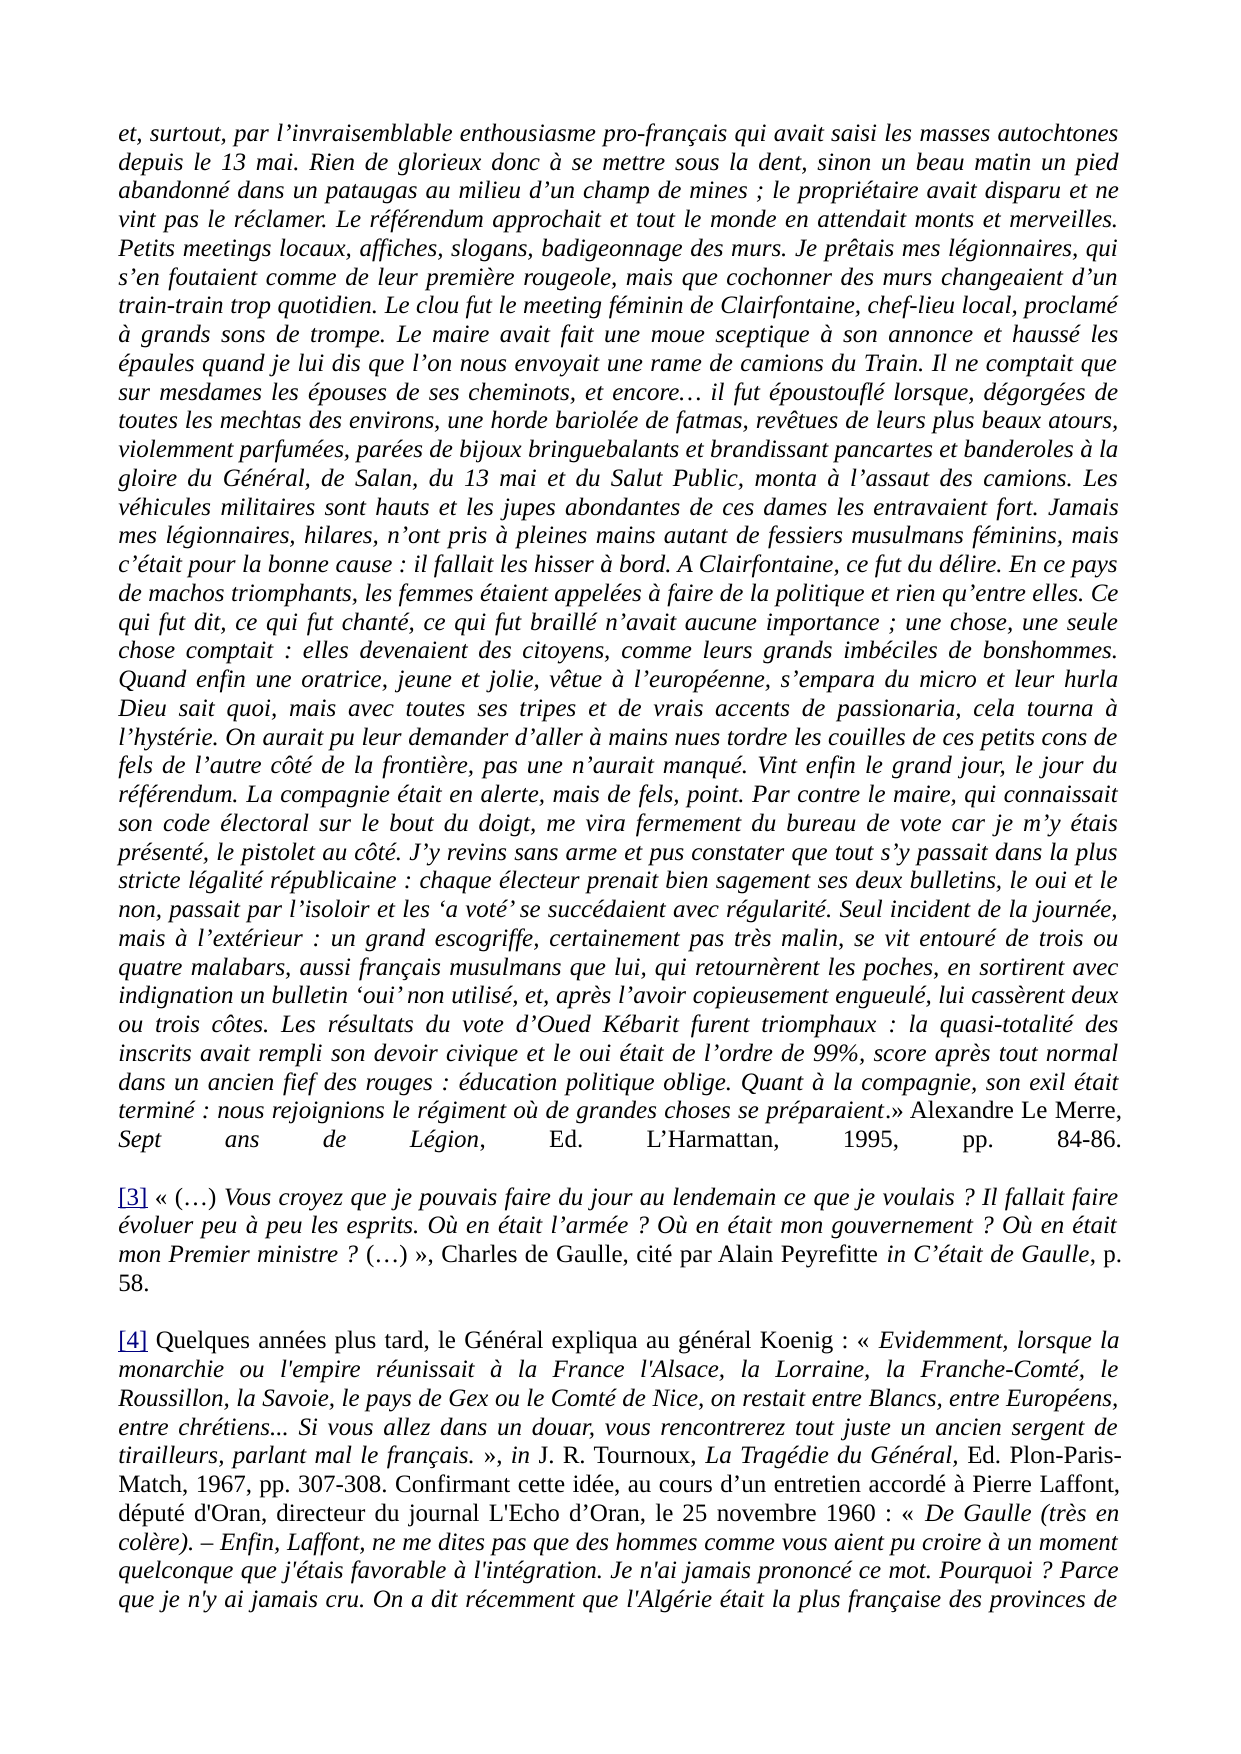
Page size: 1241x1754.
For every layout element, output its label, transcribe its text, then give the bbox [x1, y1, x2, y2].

text et, surtout, par l’invraisemblable enthousiasme pro-français qui avait saisi les masses autochtones depuis le 13 mai. Rien de glorieux donc à se mettre sous la dent, sinon un beau matin un pied abandonné dans un pataugas au milieu d’un champ de mines ; le propriétaire avait disparu et ne vint pas le réclamer. Le référendum approchait et tout le monde en attendait monts et merveilles. Petits meetings locaux, affiches, slogans, badigeonnage des murs. Je prêtais mes légionnaires, qui s’en foutaient comme de leur première rougeole, mais que cochonner des murs changeaient d’un train-train trop quotidien. Le clou fut le meeting féminin de Clairfontaine, chef-lieu local, proclamé à grands sons de trompe. Le maire avait fait une moue sceptique à son annonce et haussé les épaules quand je lui dis que l’on nous envoyait une rame de camions du Train. Il ne comptait que sur mesdames les épouses de ses cheminots, et encore… il fut époustouflé lorsque, dégorgées de toutes les mechtas des environs, une horde bariolée de fatmas, revêtues de leurs plus beaux atours, violemment parfumées, parées de bijoux bringuebalants et brandissant pancartes et banderoles à la gloire du Général, de Salan, du 13 mai et du Salut Public, monta à l’assaut des camions. Les véhicules militaires sont hauts et les jupes abondantes de ces dames les entravaient fort. Jamais mes légionnaires, hilares, n’ont pris à pleines mains autant de fessiers musulmans féminins, mais c’était pour la bonne cause : il fallait les hisser à bord. A Clairfontaine, ce fut du délire. En ce pays de machos triomphants, les femmes étaient appelées à faire de la politique et rien qu’entre elles. Ce qui fut dit, ce qui fut chanté, ce qui fut braillé n’avait aucune importance ; une chose, une seule chose comptait : elles devenaient des citoyens, comme leurs grands imbéciles de bonshommes. Quand enfin une oratrice, jeune et jolie, vêtue à l’européenne, s’empara du micro et leur hurla Dieu sait quoi, mais avec toutes ses tripes et de vrais accents de passionaria, cela tourna à l’hystérie. On aurait pu leur demander d’aller à mains nues tordre les couilles de ces petits cons de fels de l’autre côté de la frontière, pas une n’aurait manqué. Vint enfin le grand jour, le jour du référendum. La compagnie était en alerte, mais de fels, point. Par contre le maire, qui connaissait son code électoral sur le bout du doigt, me vira fermement du bureau de vote car je m’y étais présenté, le pistolet au côté. J’y revins sans arme et pus constater que tout s’y passait dans la plus stricte légalité républicaine : chaque électeur prenait bien sagement ses deux bulletins, le oui et le non, passait par l’isoloir et les ‘a voté’ se succédaient avec régularité. Seul incident de la journée, mais à l’extérieur : un grand escogriffe, certainement pas très malin, se vit entouré de trois ou quatre malabars, aussi français musulmans que lui, qui retournèrent les poches, en sortirent avec indignation un bulletin ‘oui’ non utilisé, et, après l’avoir copieusement engueulé, lui cassèrent deux ou trois côtes. Les résultats du vote d’Oued Kébarit furent triomphaux : la quasi-totalité des inscrits avait rempli son devoir civique et le oui était de l’ordre de 99%, score après tout normal dans un ancien fief des rouges : éducation politique oblige. Quant à la compagnie, son exil était terminé : nous rejoignions le régiment où de grandes choses se préparaient.» Alexandre Le Merre, Sept ans de Légion, Ed. L’Harmattan, 1995, pp. 84-86. [3] « (…) Vous croyez que je pouvais faire du jour au lendemain ce que je voulais ? Il fallait faire évoluer peu à peu les esprits. Où en était l’armée ? Où en était mon gouvernement ? Où en était mon Premier ministre ? (…) », Charles de Gaulle, cité par Alain Peyrefitte in C’était de Gaulle, p. 58. [4] Quelques années plus tard, le Général expliqua au général Koenig : « Evidemment, lorsque la monarchie ou l'empire réunissait à la France l'Alsace, la Lorraine, la Franche-Comté, le Roussillon, la Savoie, le pays de Gex ou le Comté de Nice, on restait entre Blancs, entre Européens, entre chrétiens... Si vous allez dans un douar, vous rencontrerez tout juste un ancien sergent de tirailleurs, parlant mal le français. », in J. R. Tournoux, La Tragédie du Général, Ed. Plon-Paris-Match, 1967, pp. 307-308. Confirmant cette idée, au cours d’un entretien accordé à Pierre Laffont, député d'Oran, directeur du journal L'Echo d’Oran, le 25 novembre 1960 : « De Gaulle (très en colère). – Enfin, Laffont, ne me dites pas que des hommes comme vous aient pu croire à un moment quelconque que j'étais favorable à l'intégration. Je n'ai jamais prononcé ce mot. Pourquoi ? Parce que je n'y ai jamais cru. On a dit récemment que l'Algérie était la plus française des provinces de [118, 118, 1122, 1613]
